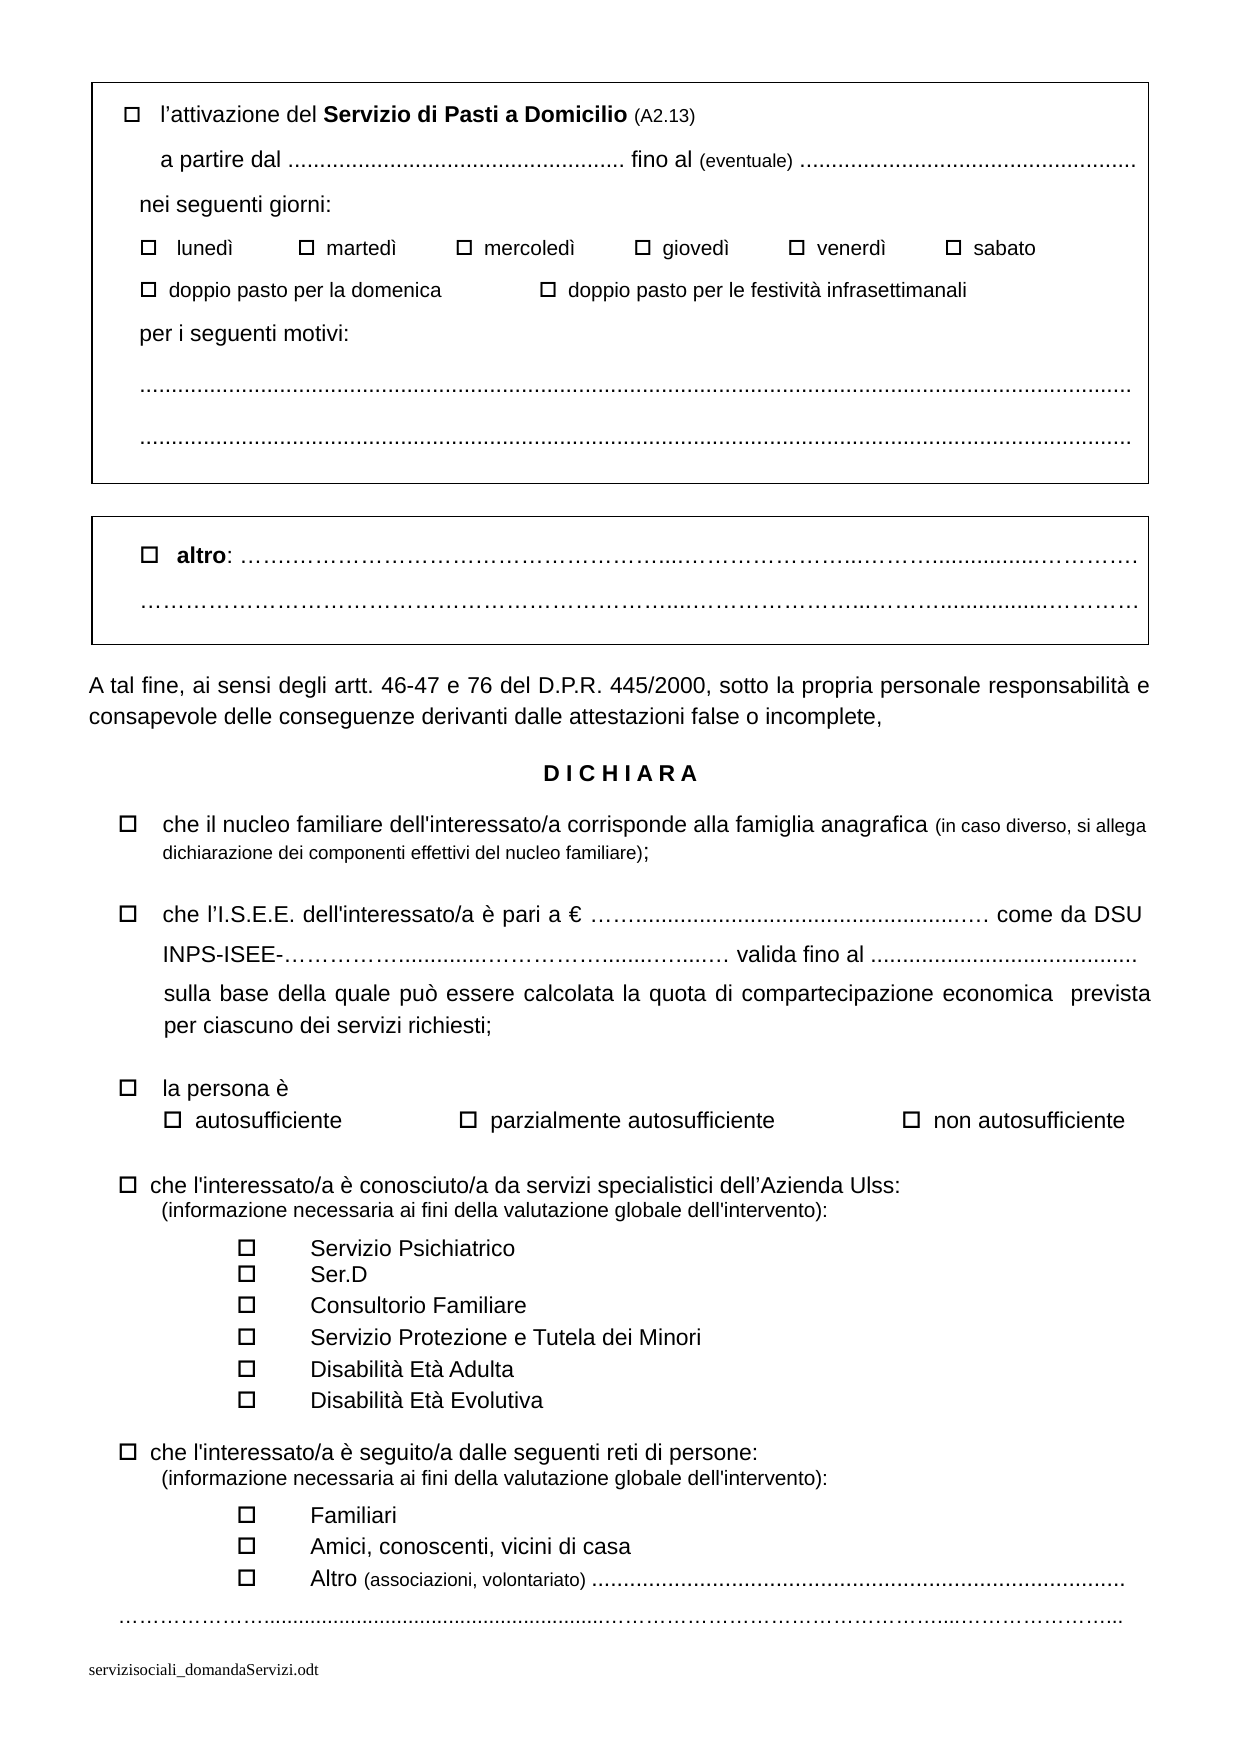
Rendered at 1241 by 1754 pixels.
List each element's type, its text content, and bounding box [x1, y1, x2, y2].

text (informazione necessaria ai fini della valutazione globale dell'intervento): [118, 1465, 1152, 1489]
text  che l'interessato/a è conosciuto/a da servizi specialistici dell’Azienda Ulss: [118, 1172, 1152, 1198]
text D I C H I A R A [89, 759, 1152, 786]
text  che il nucleo familiare dell'interessato/a corrisponde alla famiglia anagrafica (in caso diverso, si allega dichiarazione dei componenti effettivi del nucleo familiare); [118, 811, 1152, 864]
text ……………………………………………………………....…………………...……….................………… [139, 587, 1145, 613]
text  Consultorio Familiare [118, 1292, 1152, 1319]
text  Disabilità Età Evolutiva [118, 1387, 1152, 1413]
text  la persona è [118, 1075, 1152, 1101]
text  che l'interessato/a è seguito/a dalle seguenti reti di persone: [118, 1439, 1152, 1465]
text a partire dal ..................................................... fino al (eventuale) ..................................................... [123, 146, 1145, 172]
text nei seguenti giorni: [139, 191, 1145, 217]
text  che l’I.S.E.E. dell'interessato/a è pari a € ……...................................................…. come da DSU INPS-ISEE-……………..............……………........….....… valida fino al .......................................... [118, 901, 1152, 967]
text per i seguenti motivi: [139, 319, 1145, 346]
text ............................................................................................................................................................ [139, 423, 1145, 449]
text  Servizio Protezione e Tutela dei Minori [118, 1324, 1152, 1350]
text (informazione necessaria ai fini della valutazione globale dell'intervento): [118, 1198, 1152, 1222]
text  Altro (associazioni, volontariato) .................................................................................... [118, 1565, 1152, 1591]
text  doppio pasto per la domenica  doppio pasto per le festività infrasettimanali [139, 277, 1145, 302]
text  altro: …….…………………………………………....…………………...……….................…………. [139, 542, 1145, 568]
text …………………...........................................................…………………………………………....…………………... [118, 1604, 1152, 1628]
text  Servizio Psichiatrico [118, 1234, 1152, 1261]
text  Disabilità Età Adulta [118, 1356, 1152, 1382]
text  Familiari [118, 1502, 1152, 1528]
text ............................................................................................................................................................ [139, 371, 1145, 398]
text  l’attivazione del Servizio di Pasti a Domicilio (A2.13) [123, 101, 1145, 128]
text  autosufficiente  parzialmente autosufficiente  non autosufficiente [118, 1107, 1152, 1133]
text sulla base della quale può essere calcolata la quota di compartecipazione economica prevista per ciascuno dei servizi richiesti; [163, 980, 1152, 1038]
text  lunedì  martedì  mercoledì  giovedì  venerdì  sabato [139, 236, 1145, 259]
text  Amici, conoscenti, vicini di casa [118, 1533, 1152, 1560]
text  Ser.D [118, 1261, 1152, 1287]
text A tal fine, ai sensi degli artt. 46-47 e 76 del D.P.R. 445/2000, sotto la propria personale responsabilità e consapevole delle conseguenze derivanti dalle attestazioni false o incomplete, [89, 672, 1152, 729]
